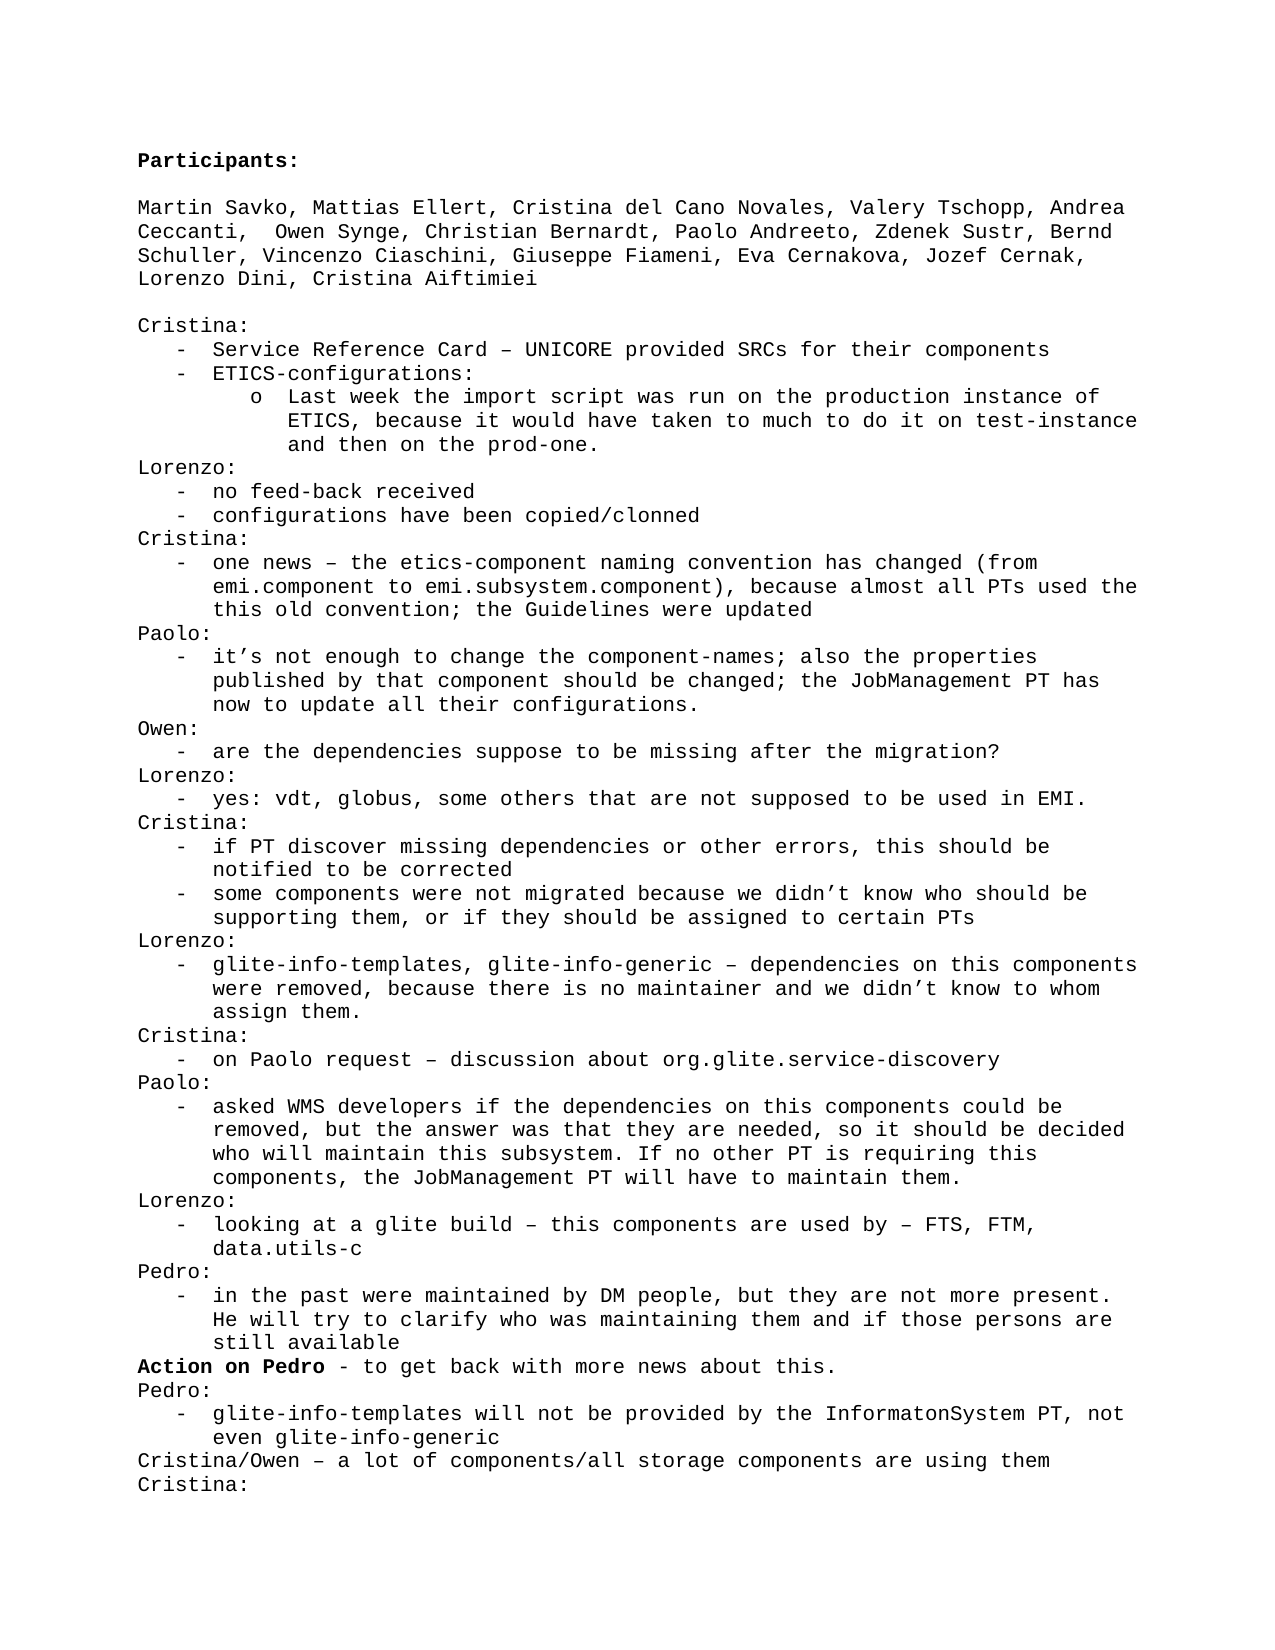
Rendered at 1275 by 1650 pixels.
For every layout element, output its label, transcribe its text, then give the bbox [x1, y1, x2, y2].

text Owen: [137, 717, 1138, 741]
list ETICS-configurations: [175, 363, 1138, 386]
list one news – the etics-component naming convention has changed (from emi.component to emi.subsystem.component), because almost all PTs used the this old convention; the Guidelines were updated [175, 552, 1138, 623]
list in the past were maintained by DM people, but they are not more present. He will try to clarify who was maintaining them and if those persons are still available [175, 1285, 1138, 1356]
list it’s not enough to change the component-names; also the properties published by that component should be changed; the JobManagement PT has now to update all their configurations. [175, 647, 1138, 717]
list glite-info-templates will not be provided by the InformatonSystem PT, not even glite-info-generic [175, 1403, 1138, 1451]
text Cristina: [137, 1474, 1138, 1498]
text Paolo: [137, 1072, 1138, 1096]
text Participants: [137, 150, 1138, 174]
list asked WMS developers if the dependencies on this components could be removed, but the answer was that they are needed, so it should be decided who will maintain this subsystem. If no other PT is requiring this components, the JobManagement PT will have to maintain them. [175, 1096, 1138, 1190]
text Lorenzo: [137, 930, 1138, 954]
list looking at a glite build – this components are used by – FTS, FTM, data.utils-c [175, 1214, 1138, 1261]
text Paolo: [137, 623, 1138, 647]
list glite-info-templates, glite-info-generic – dependencies on this components were removed, because there is no maintainer and we didn’t know to whom assign them. [175, 954, 1138, 1025]
list Service Reference Card – UNICORE provided SRCs for their components [175, 339, 1138, 363]
list no feed-back received [175, 481, 1138, 505]
text Cristina: [137, 528, 1138, 552]
text Lorenzo: [137, 1190, 1138, 1214]
list yes: vdt, globus, some others that are not supposed to be used in EMI. [175, 788, 1138, 812]
text Cristina/Owen – a lot of components/all storage components are using them [137, 1451, 1138, 1474]
text Lorenzo: [137, 457, 1138, 481]
text Martin Savko, Mattias Ellert, Cristina del Cano Novales, Valery Tschopp, Andrea Ceccanti, Owen Synge, Christian Bernardt, Paolo Andreeto, Zdenek Sustr, Bernd Schuller, Vincenzo Ciaschini, Giuseppe Fiameni, Eva Cernakova, Jozef Cernak, Lorenzo Dini, Cristina Aiftimiei [137, 197, 1138, 292]
text Pedro: [137, 1379, 1138, 1403]
list configurations have been copied/clonned [175, 505, 1138, 528]
text Cristina: [137, 316, 1138, 339]
list some components were not migrated because we didn’t know who should be supporting them, or if they should be assigned to certain PTs [175, 883, 1138, 930]
list Last week the import script was run on the production instance of ETICS, because it would have taken to much to do it on test-instance and then on the prod-one. [250, 386, 1138, 457]
text Lorenzo: [137, 765, 1138, 788]
list on Paolo request – discussion about org.glite.service-discovery [175, 1048, 1138, 1072]
text Pedro: [137, 1261, 1138, 1285]
text Cristina: [137, 1025, 1138, 1048]
list if PT discover missing dependencies or other errors, this should be notified to be corrected [175, 836, 1138, 883]
text Cristina: [137, 812, 1138, 836]
text Action on Pedro - to get back with more news about this. [137, 1356, 1138, 1379]
list are the dependencies suppose to be missing after the migration? [175, 741, 1138, 765]
